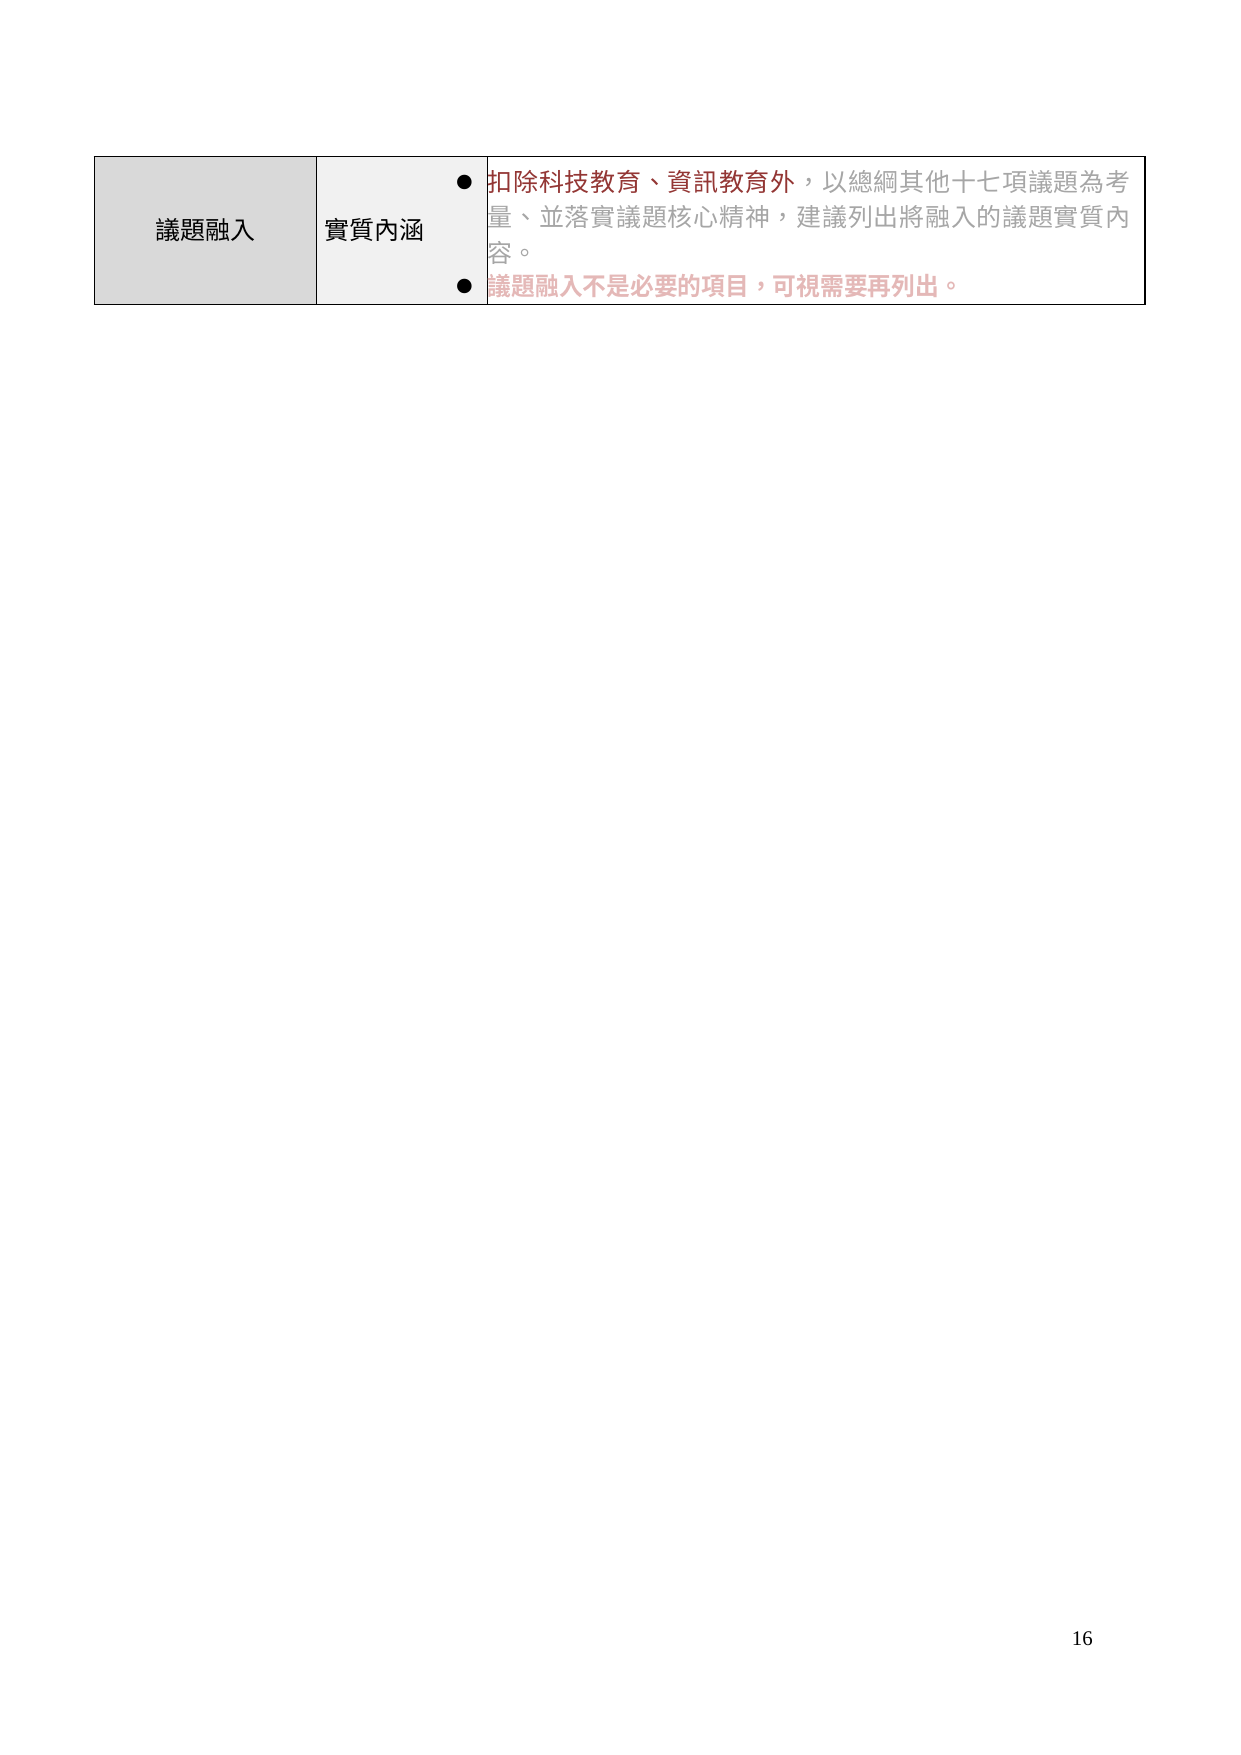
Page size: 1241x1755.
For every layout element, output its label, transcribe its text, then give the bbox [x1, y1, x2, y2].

table_cell 實質內涵 [317, 157, 487, 304]
table_cell 扣除科技教育、資訊教育外，以總綱其他十七項議題為考量、並落實議題核心精神，建議列出將融入的議題實質內容。 議題融入不是必要的項目，可視需要再列出。 [488, 157, 1144, 304]
table_cell 議題融入 [95, 157, 316, 304]
